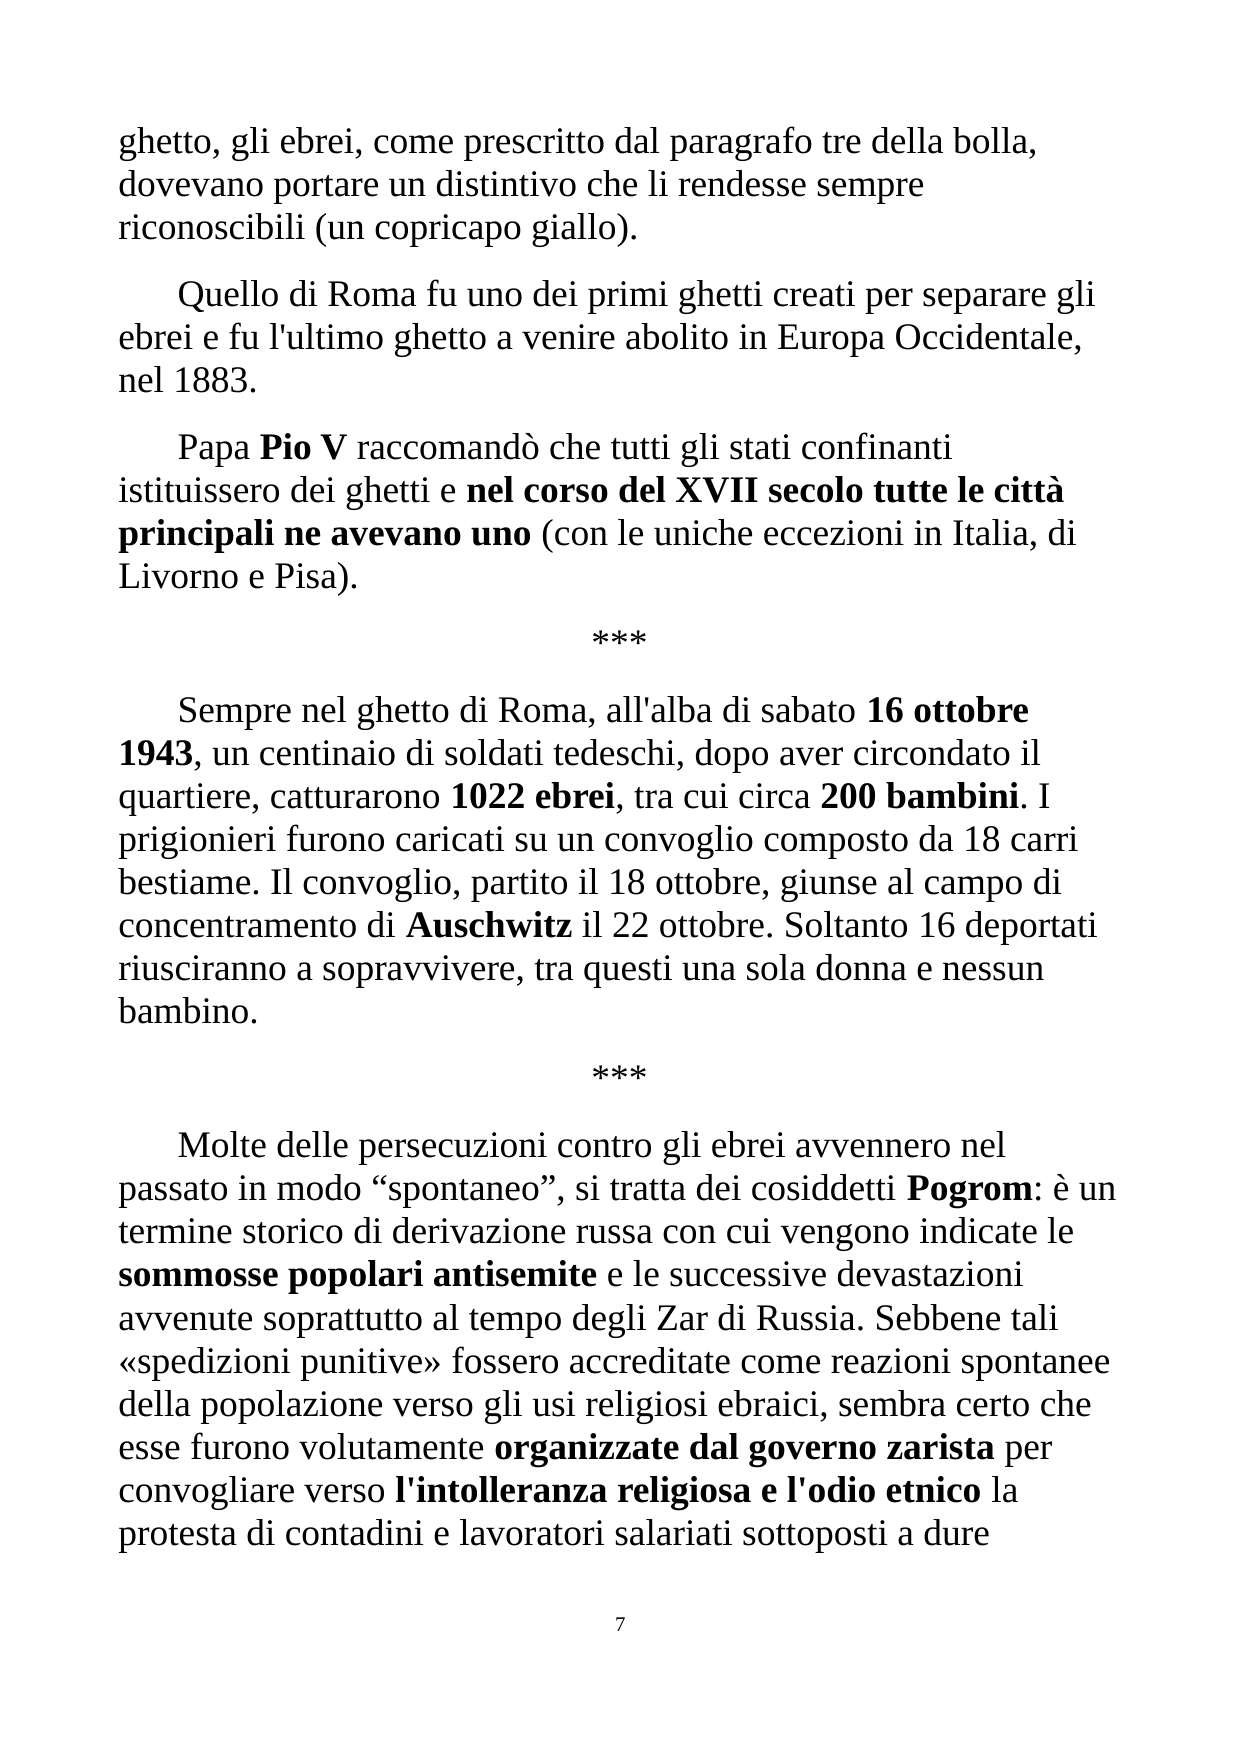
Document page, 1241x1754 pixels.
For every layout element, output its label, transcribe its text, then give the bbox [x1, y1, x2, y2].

text *** [117, 1056, 1122, 1099]
text Papa Pio V raccomandò che tutti gli stati confinanti istituissero dei ghetti e nel corso del XVII secolo tutte le città principali ne avevano uno (con le uniche eccezioni in Italia, di Livorno e Pisa). [118, 424, 1122, 597]
text Quello di Roma fu uno dei primi ghetti creati per separare gli ebrei e fu l'ultimo ghetto a venire abolito in Europa Occidentale, nel 1883. [118, 271, 1122, 401]
text *** [117, 620, 1122, 663]
text ghetto, gli ebrei, come prescritto dal paragrafo tre della bolla, dovevano portare un distintivo che li rendesse sempre riconoscibili (un copricapo giallo). [118, 118, 1122, 247]
text Sempre nel ghetto di Roma, all'alba di sabato 16 ottobre 1943, un centinaio di soldati tedeschi, dopo aver circondato il quartiere, catturarono 1022 ebrei, tra cui circa 200 bambini. I prigionieri furono caricati su un convoglio composto da 18 carri bestiame. Il convoglio, partito il 18 ottobre, giunse al campo di concentramento di Auschwitz il 22 ottobre. Soltanto 16 deportati riusciranno a sopravvivere, tra questi una sola donna e nessun bambino. [118, 687, 1122, 1032]
text Molte delle persecuzioni contro gli ebrei avvennero nel passato in modo “spontaneo”, si tratta dei cosiddetti Pogrom: è un termine storico di derivazione russa con cui vengono indicate le sommosse popolari antisemite e le successive devastazioni avvenute soprattutto al tempo degli Zar di Russia. Sebbene tali «spedizioni punitive» fossero accreditate come reazioni spontanee della popolazione verso gli usi religiosi ebraici, sembra certo che esse furono volutamente organizzate dal governo zarista per convogliare verso l'intolleranza religiosa e l'odio etnico la protesta di contadini e lavoratori salariati sottoposti a dure [118, 1122, 1122, 1554]
